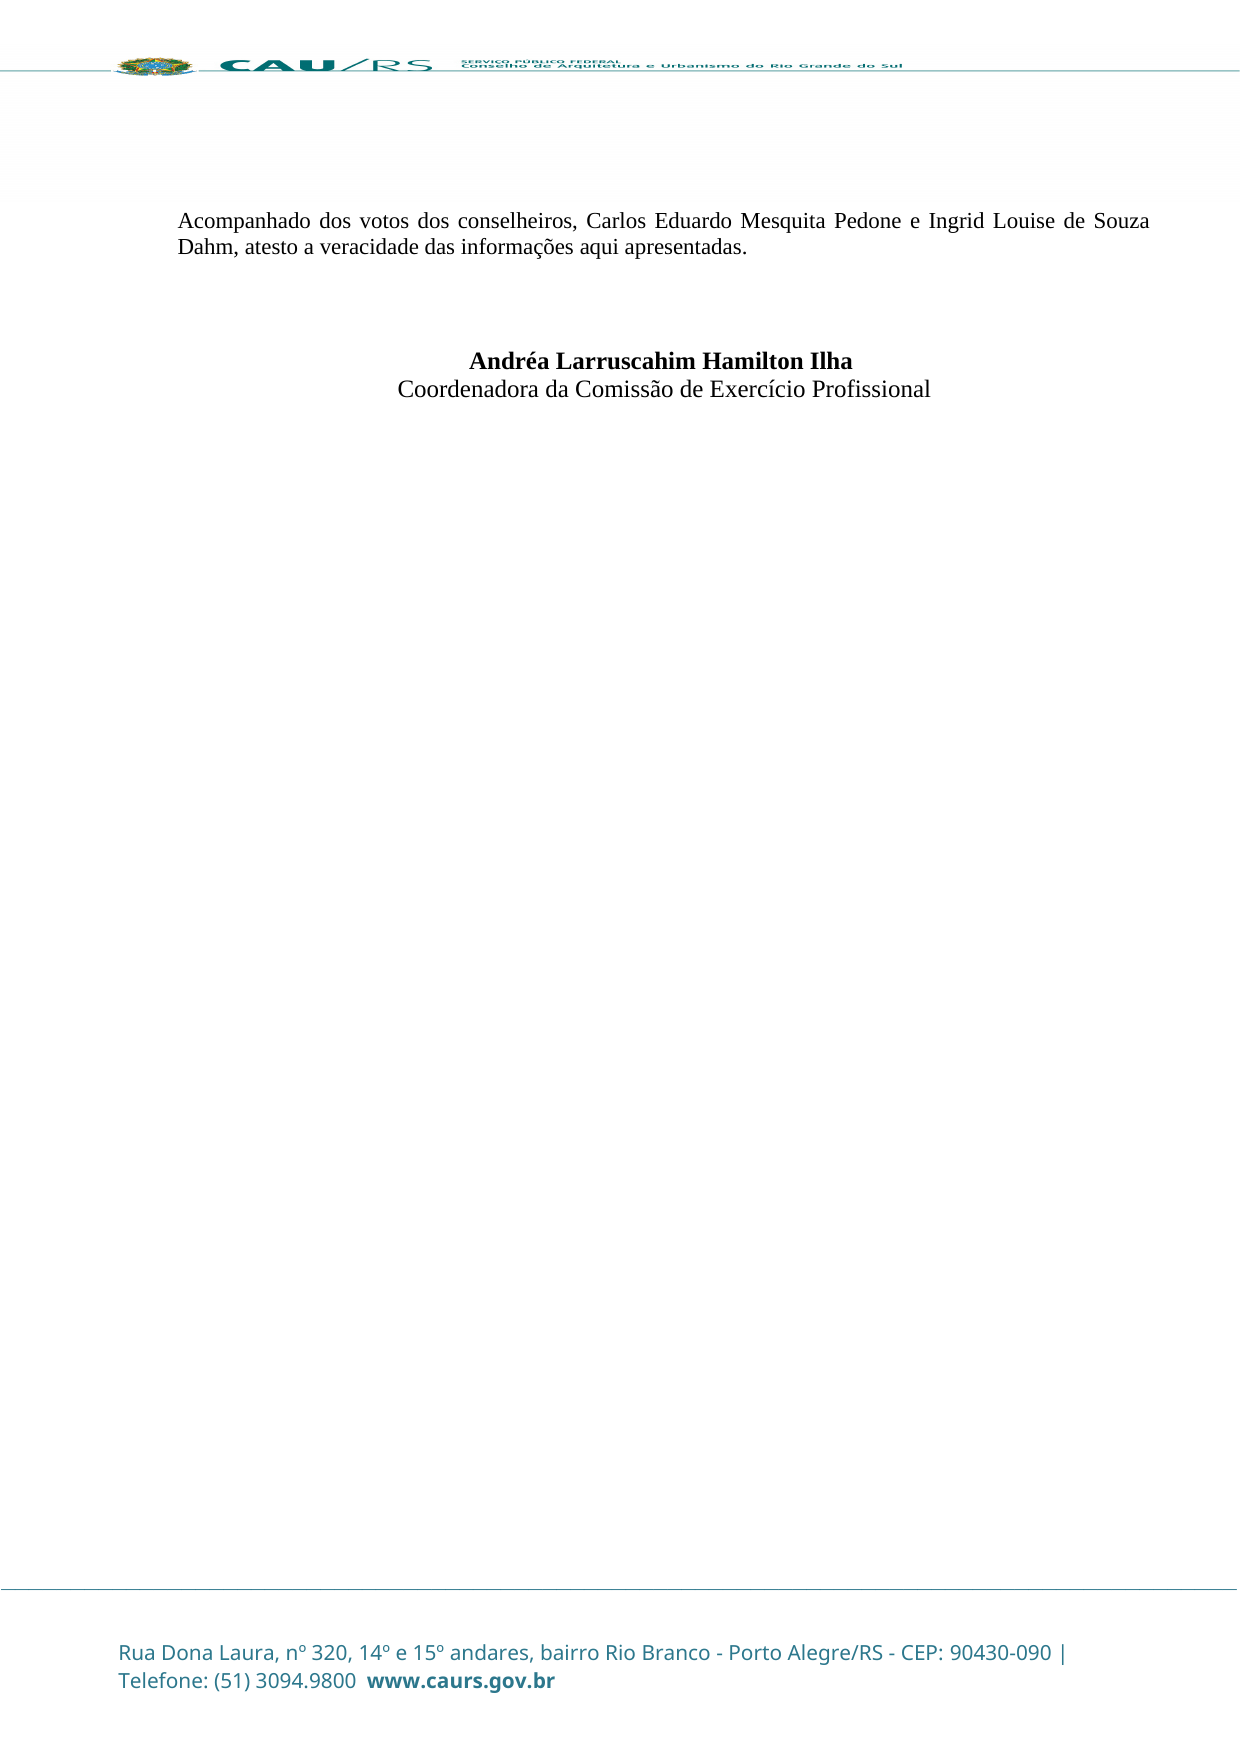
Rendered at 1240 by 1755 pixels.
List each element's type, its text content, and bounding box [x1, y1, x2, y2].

text Andréa Larruscahim Hamilton Ilha [177, 346, 1151, 374]
text Acompanhado dos votos dos conselheiros, Carlos Eduardo Mesquita Pedone e Ingrid Louise de Souza Dahm, atesto a veracidade das informações aqui apresentadas. [177, 207, 1151, 259]
text Coordenadora da Comissão de Exercício Profissional [177, 374, 1151, 403]
